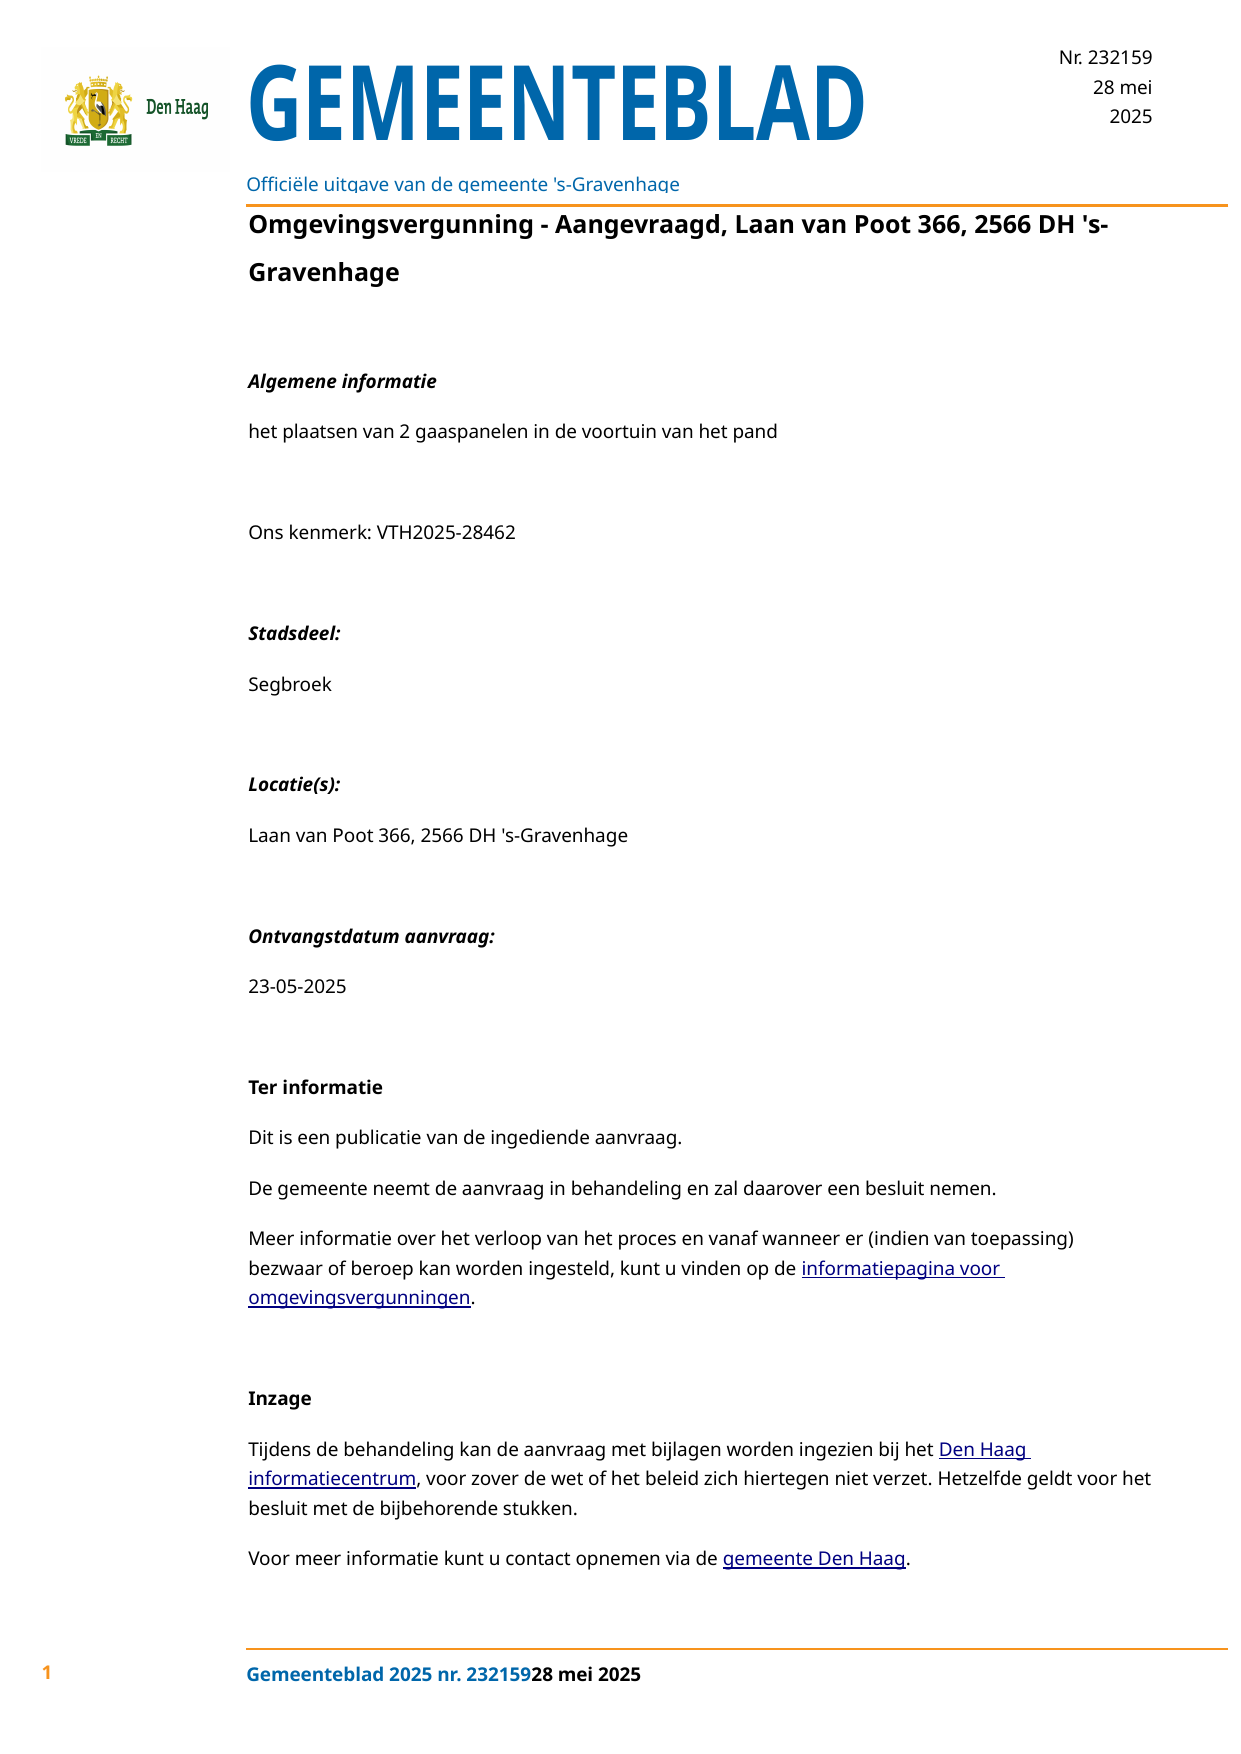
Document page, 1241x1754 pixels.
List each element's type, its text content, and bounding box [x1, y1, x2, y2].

text Ons kenmerk: VTH2025-28462 [248, 519, 1152, 545]
text De gemeente neemt de aanvraag in behandeling en zal daarover een besluit nemen. [248, 1175, 1152, 1201]
text Ontvangstdatum aanvraag: [248, 923, 1152, 949]
text Tijdens de behandeling kan de aanvraag met bijlagen worden ingezien bij het Den Haag informatiecentrum, voor zover de wet of het beleid zich hiertegen niet verzet. Hetzelfde geldt voor het besluit met de bijbehorende stukken. [248, 1436, 1152, 1521]
text het plaatsen van 2 gaaspanelen in de voortuin van het pand [248, 419, 1152, 444]
text Ter informatie [248, 1074, 1152, 1100]
text Omgevingsvergunning - Aangevraagd, Laan van Poot 366, 2566 DH 's-Gravenhage [248, 207, 1152, 288]
text Laan van Poot 366, 2566 DH 's-Gravenhage [248, 822, 1152, 848]
text Algemene informatie [248, 368, 1152, 394]
text Meer informatie over het verloop van het proces en vanaf wanneer er (indien van toepassing) bezwaar of beroep kan worden ingesteld, kunt u vinden op de informatiepagina voor omgevingsvergunningen. [248, 1225, 1152, 1310]
text Locatie(s): [248, 772, 1152, 797]
text Stadsdeel: [248, 620, 1152, 646]
picture [41, 47, 231, 172]
text Inzage [248, 1385, 1152, 1411]
text 23-05-2025 [248, 973, 1152, 999]
text Voor meer informatie kunt u contact opnemen via de gemeente Den Haag. [248, 1545, 1152, 1571]
text Dit is een publicatie van de ingediende aanvraag. [248, 1124, 1152, 1150]
text Segbroek [248, 671, 1152, 697]
